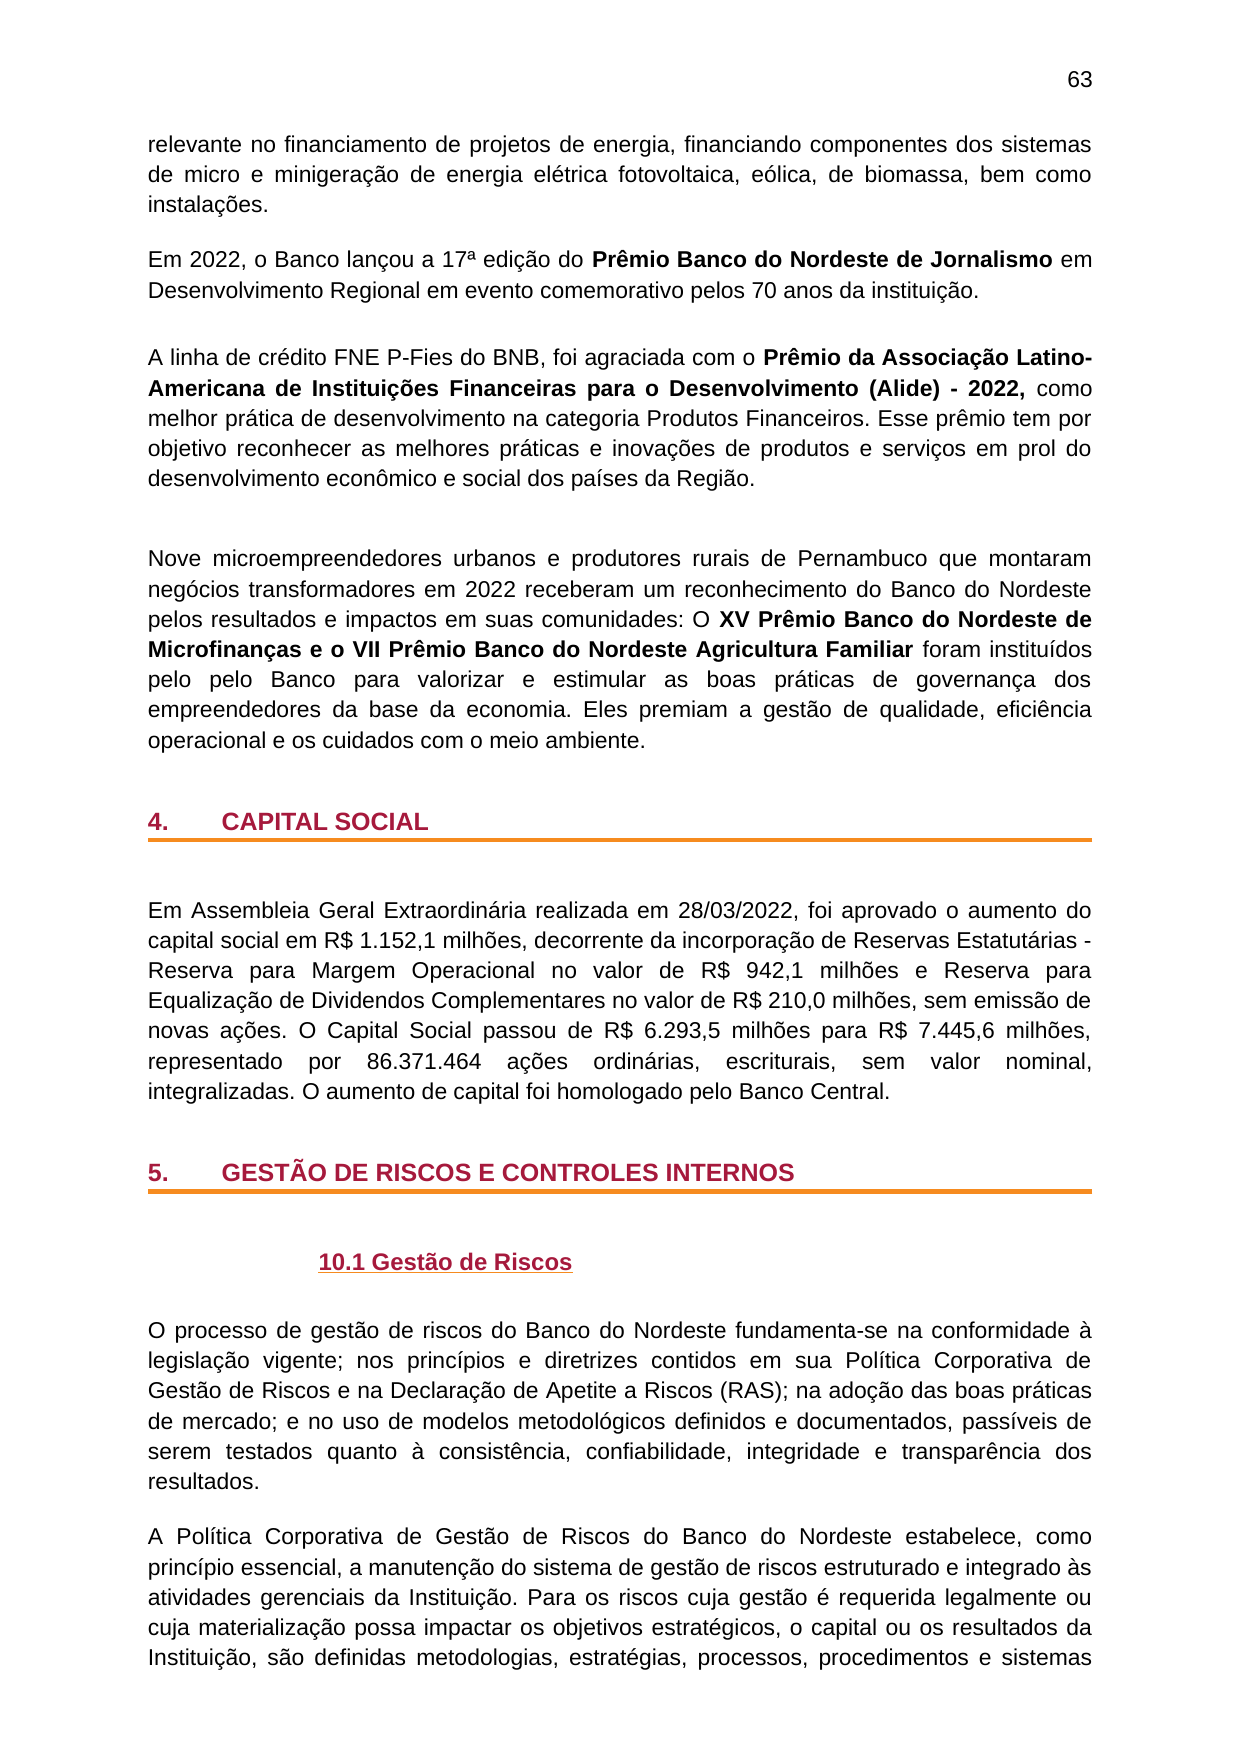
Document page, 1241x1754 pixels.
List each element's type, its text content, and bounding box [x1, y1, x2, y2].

text Em 2022, o Banco lançou a 17ª edição do Prêmio Banco do Nordeste de Jornalismo em Desenvolvimento Regional em evento comemorativo pelos 70 anos da instituição. [148, 246, 1092, 303]
text O processo de gestão de riscos do Banco do Nordeste fundamenta-se na conformidade à legislação vigente; nos princípios e diretrizes contidos em sua Política Corporativa de Gestão de Riscos e na Declaração de Apetite a Riscos (RAS); na adoção das boas práticas de mercado; e no uso de modelos metodológicos definidos e documentados, passíveis de serem testados quanto à consistência, confiabilidade, integridade e transparência dos resultados. [148, 1317, 1092, 1494]
text A linha de crédito FNE P-Fies do BNB, foi agraciada com o Prêmio da Associação Latino-Americana de Instituições Financeiras para o Desenvolvimento (Alide) - 2022, como melhor prática de desenvolvimento na categoria Produtos Financeiros. Esse prêmio tem por objetivo reconhecer as melhores práticas e inovações de produtos e serviços em prol do desenvolvimento econômico e social dos países da Região. [148, 344, 1092, 492]
text A Política Corporativa de Gestão de Riscos do Banco do Nordeste estabelece, como princípio essencial, a manutenção do sistema de gestão de riscos estruturado e integrado às atividades gerenciais da Instituição. Para os riscos cuja gestão é requerida legalmente ou cuja materialização possa impactar os objetivos estratégicos, o capital ou os resultados da Instituição, são definidas metodologias, estratégias, processos, procedimentos e sistemas [148, 1523, 1092, 1671]
text relevante no financiamento de projetos de energia, financiando componentes dos sistemas de micro e minigeração de energia elétrica fotovoltaica, eólica, de biomassa, bem como instalações. [148, 131, 1092, 218]
subtitle 10.1 Gestão de Riscos [318, 1248, 1092, 1276]
text Em Assembleia Geral Extraordinária realizada em 28/03/2022, foi aprovado o aumento do capital social em R$ 1.152,1 milhões, decorrente da incorporação de Reservas Estatutárias - Reserva para Margem Operacional no valor de R$ 942,1 milhões e Reserva para Equalização de Dividendos Complementares no valor de R$ 210,0 milhões, sem emissão de novas ações. O Capital Social passou de R$ 6.293,5 milhões para R$ 7.445,6 milhões, representado por 86.371.464 ações ordinárias, escriturais, sem valor nominal, integralizadas. O aumento de capital foi homologado pelo Banco Central. [148, 897, 1092, 1104]
list CAPITAL SOCIAL [148, 807, 1092, 838]
text Nove microempreendedores urbanos e produtores rurais de Pernambuco que montaram negócios transformadores em 2022 receberam um reconhecimento do Banco do Nordeste pelos resultados e impactos em suas comunidades: O XV Prêmio Banco do Nordeste de Microfinanças e o VII Prêmio Banco do Nordeste Agricultura Familiar foram instituídos pelo pelo Banco para valorizar e estimular as boas práticas de governança dos empreendedores da base da economia. Eles premiam a gestão de qualidade, eficiência operacional e os cuidados com o meio ambiente. [148, 545, 1092, 753]
list GESTÃO DE RISCOS E CONTROLES INTERNOS [148, 1158, 1092, 1189]
